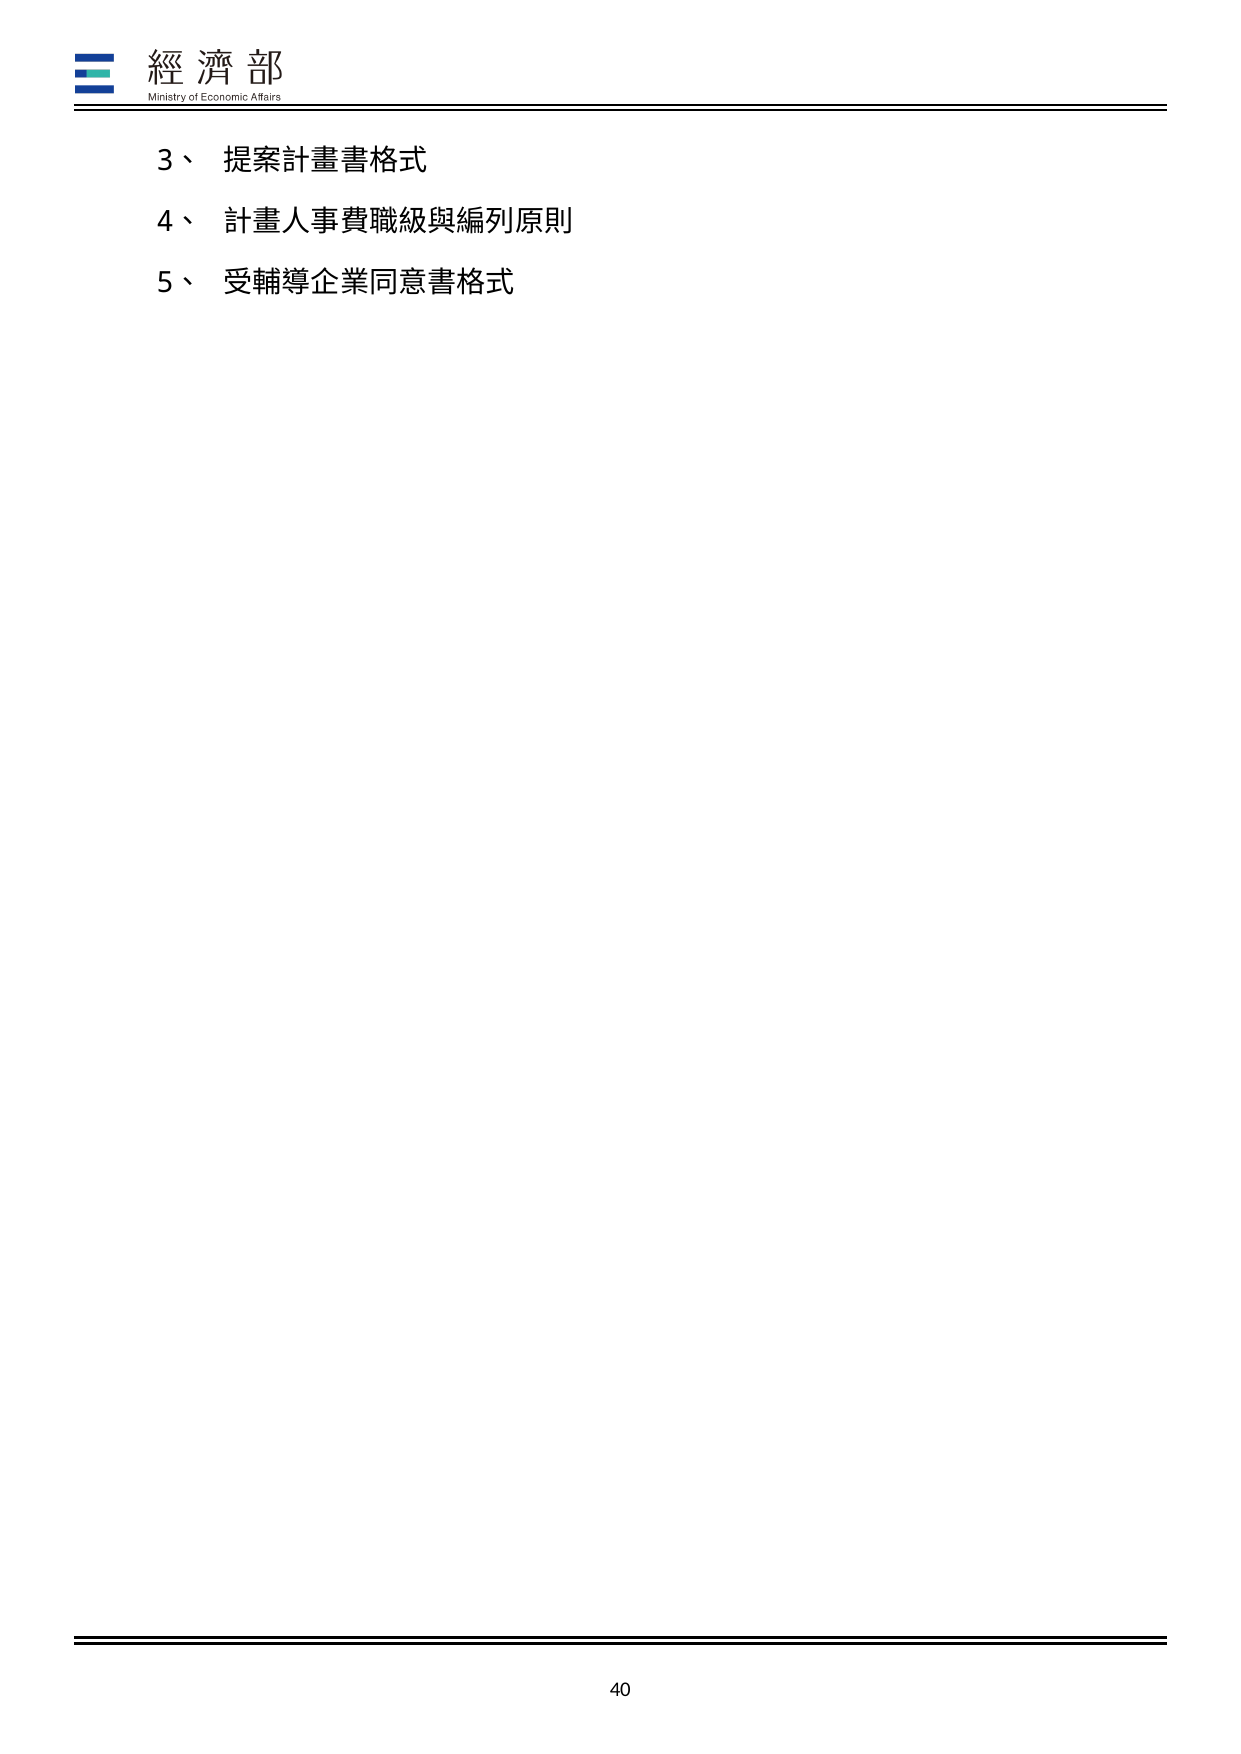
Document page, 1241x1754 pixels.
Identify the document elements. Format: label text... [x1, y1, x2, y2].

list 受輔導企業同意書格式 [156, 259, 1122, 301]
list 計畫人事費職級與編列原則 [156, 198, 1122, 240]
list 提案計畫書格式 [156, 137, 1122, 179]
